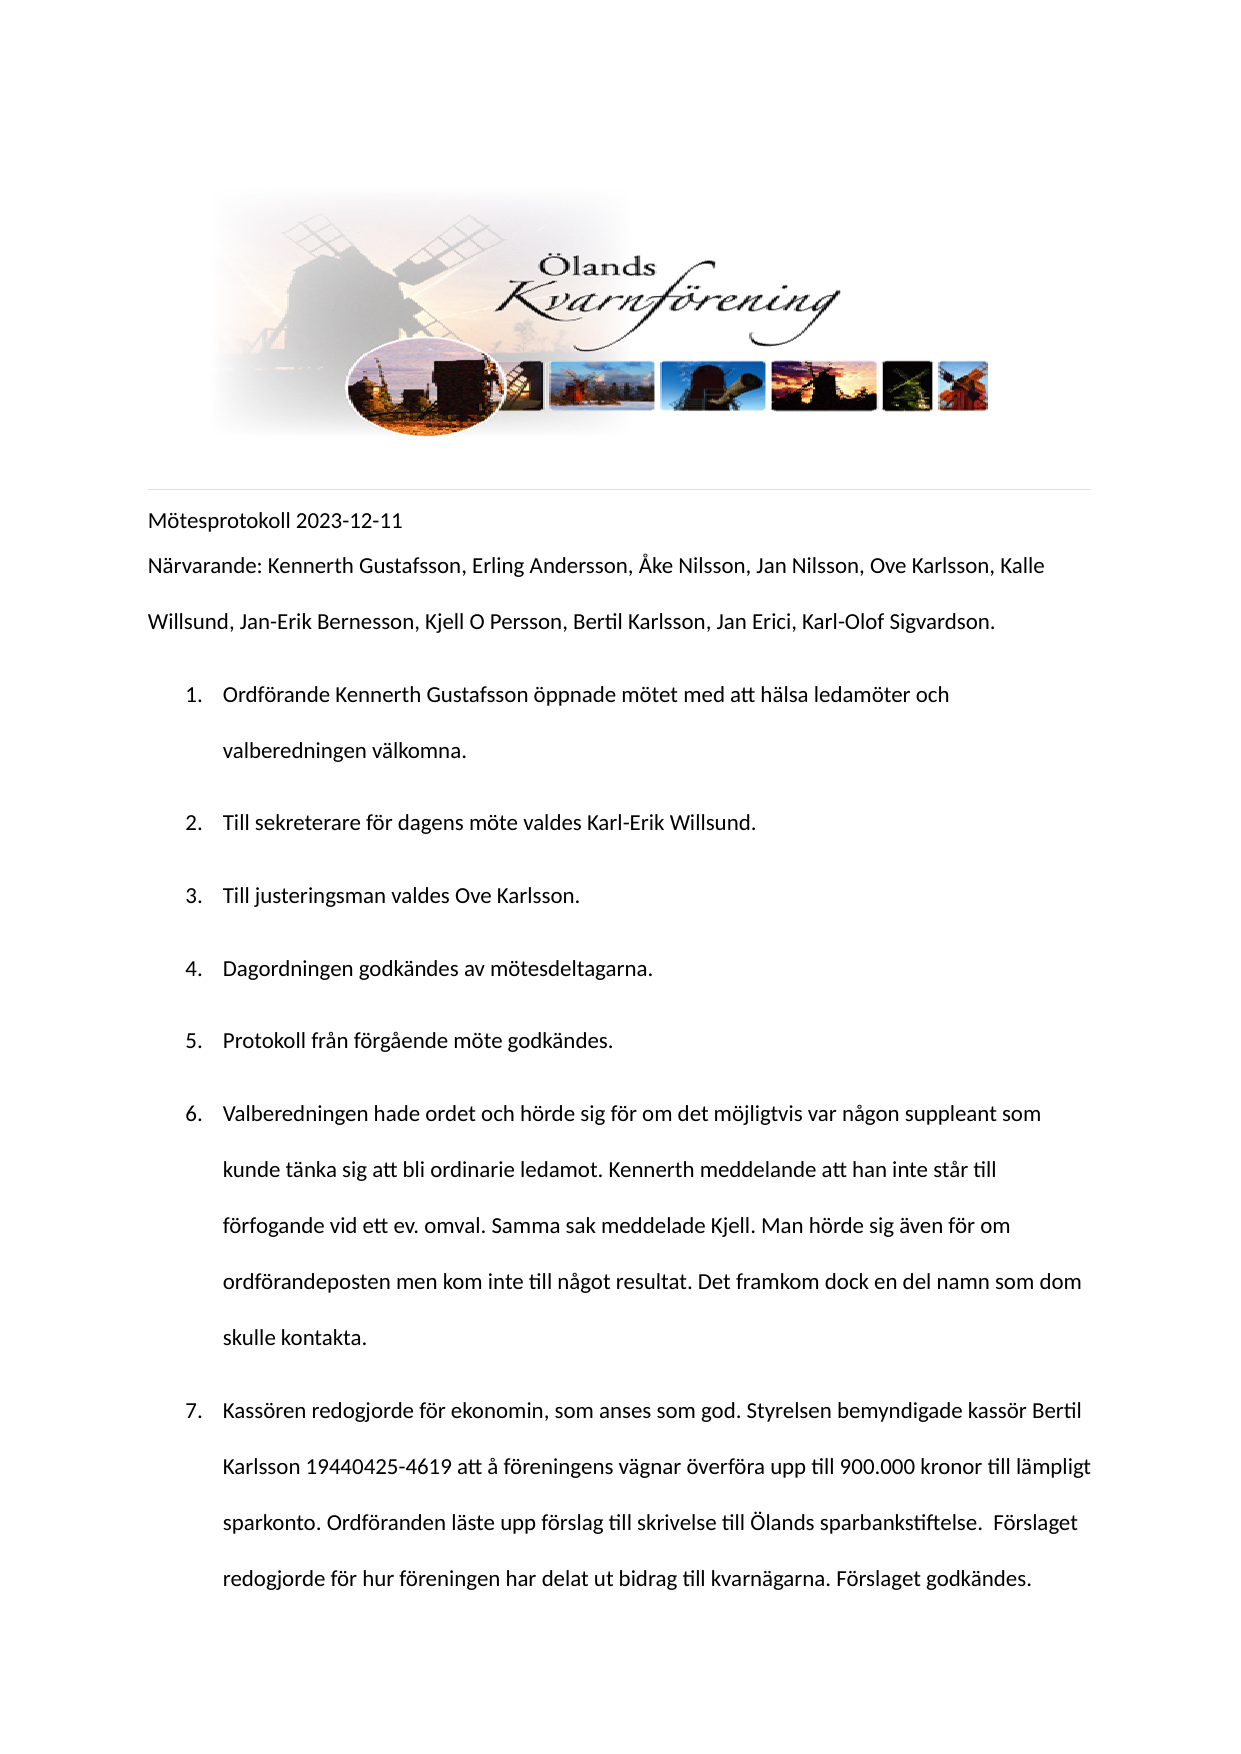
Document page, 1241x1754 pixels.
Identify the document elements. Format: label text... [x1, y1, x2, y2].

text Närvarande: Kennerth Gustafsson, Erling Andersson, Åke Nilsson, Jan Nilsson, Ove Karlsson, Kalle Willsund, Jan-Erik Bernesson, Kjell O Persson, Bertil Karlsson, Jan Erici, Karl-Olof Sigvardson. [148, 551, 1093, 635]
list Ordförande Kennerth Gustafsson öppnade mötet med att hälsa ledamöter och valberedningen välkomna. [185, 680, 1093, 764]
list Protokoll från förgående möte godkändes. [185, 1027, 1093, 1055]
list Kassören redogjorde för ekonomin, som anses som god. Styrelsen bemyndigade kassör Bertil Karlsson 19440425-4619 att å föreningens vägnar överföra upp till 900.000 kronor till lämpligt sparkonto. Ordföranden läste upp förslag till skrivelse till Ölands sparbankstiftelse. Förslaget redogjorde för hur föreningen har delat ut bidrag till kvarnägarna. Förslaget godkändes. [185, 1396, 1093, 1592]
list Dagordningen godkändes av mötesdeltagarna. [185, 954, 1093, 982]
list Till sekreterare för dagens möte valdes Karl-Erik Willsund. [185, 808, 1093, 837]
text Mötesprotokoll 2023-12-11 [148, 506, 1093, 534]
list Valberedningen hade ordet och hörde sig för om det möjligtvis var någon suppleant som kunde tänka sig att bli ordinarie ledamot. Kennerth meddelande att han inte står till förfogande vid ett ev. omval. Samma sak meddelade Kjell. Man hörde sig även för om ordförandeposten men kom inte till något resultat. Det framkom dock en del namn som dom skulle kontakta. [185, 1099, 1093, 1352]
list Till justeringsman valdes Ove Karlsson. [185, 881, 1093, 909]
